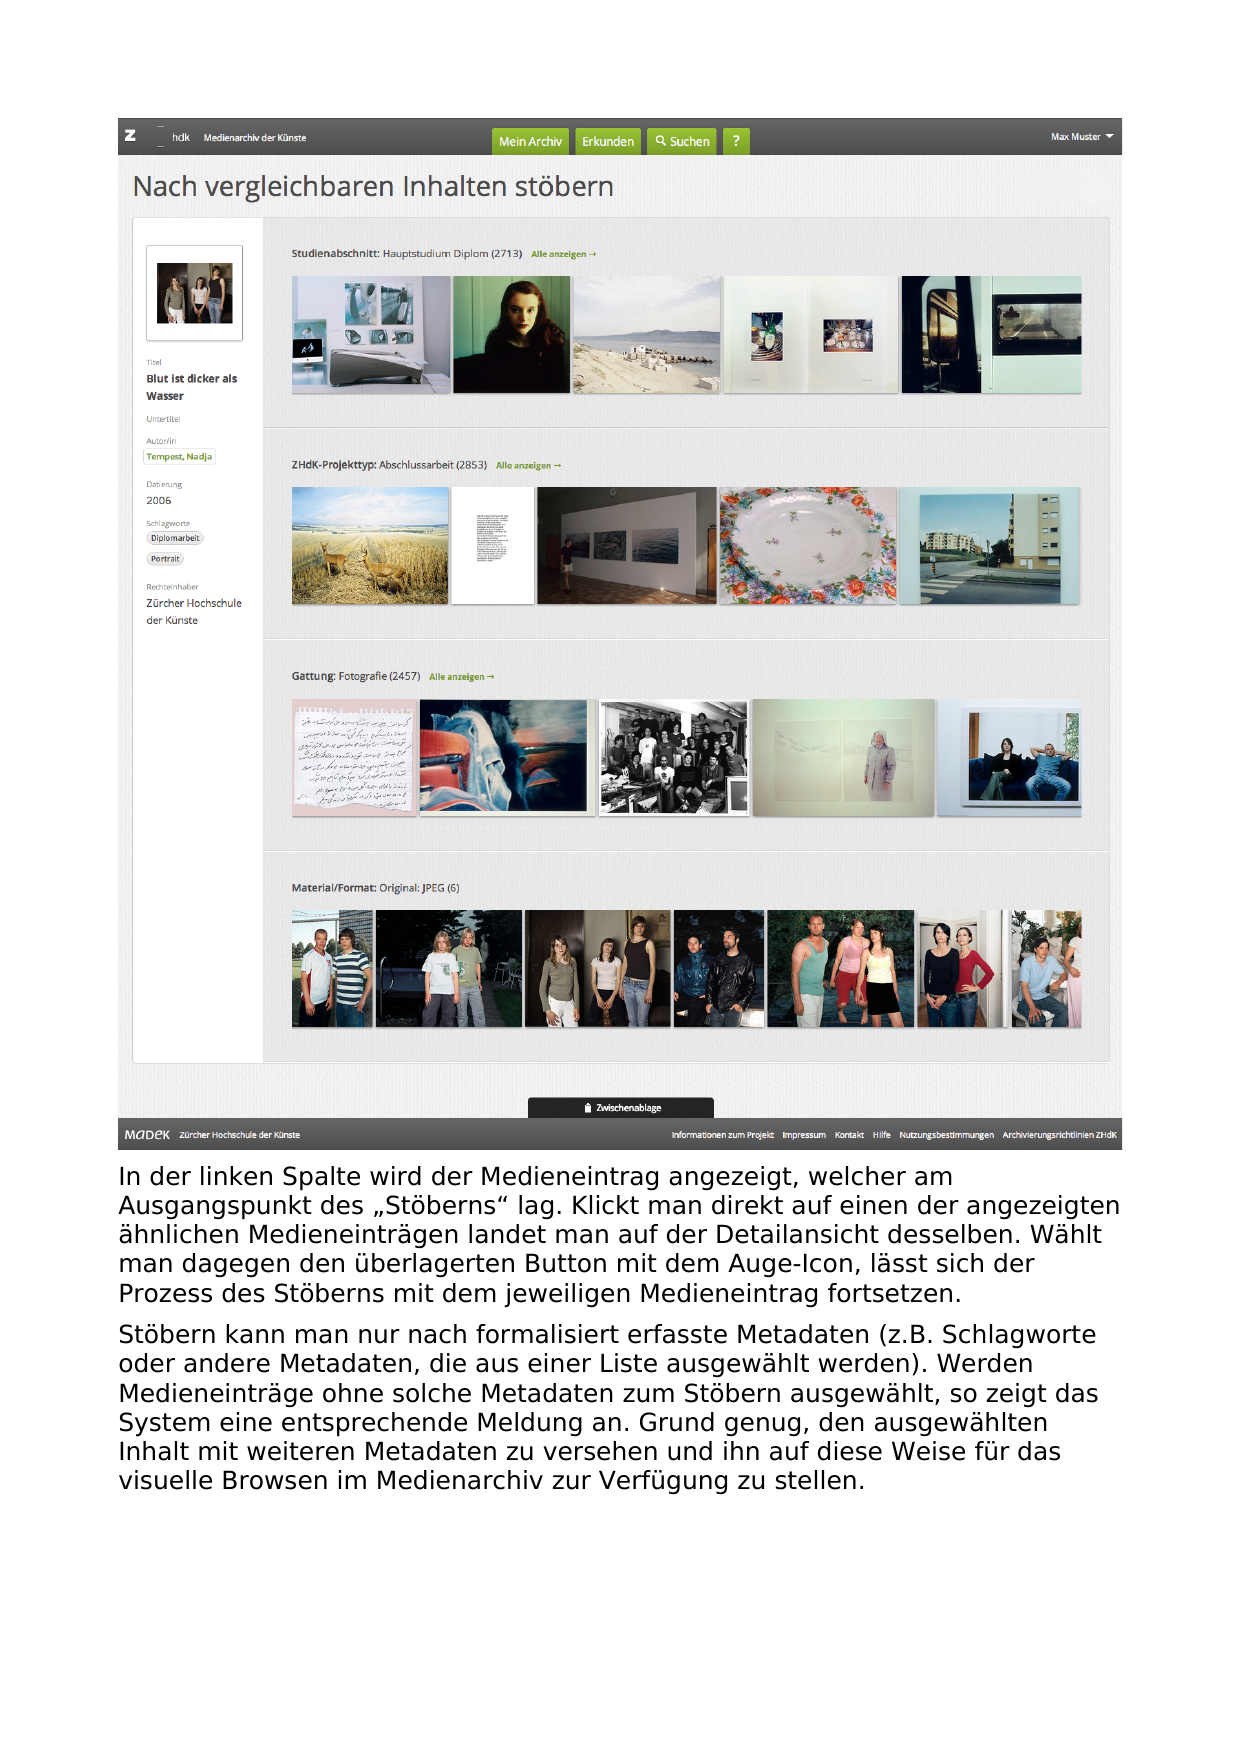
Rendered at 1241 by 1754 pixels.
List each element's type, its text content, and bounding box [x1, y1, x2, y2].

text In der linken Spalte wird der Medieneintrag angezeigt, welcher am Ausgangspunkt des „Stöberns“ lag. Klickt man direkt auf einen der angezeigten ähnlichen Medieneinträgen landet man auf der Detailansicht desselben. Wählt man dagegen den überlagerten Button mit dem Auge-Icon, lässt sich der Prozess des Stöberns mit dem jeweiligen Medieneintrag fortsetzen. [118, 1162, 1122, 1308]
text Stöbern kann man nur nach formalisiert erfasste Metadaten (z.B. Schlagworte oder andere Metadaten, die aus einer Liste ausgewählt werden). Werden Medieneinträge ohne solche Metadaten zum Stöbern ausgewählt, so zeigt das System eine entsprechende Meldung an. Grund genug, den ausgewählten Inhalt mit weiteren Metadaten zu versehen und ihn auf diese Weise für das visuelle Browsen im Medienarchiv zur Verfügung zu stellen. [118, 1320, 1122, 1495]
picture [118, 118, 1123, 1150]
